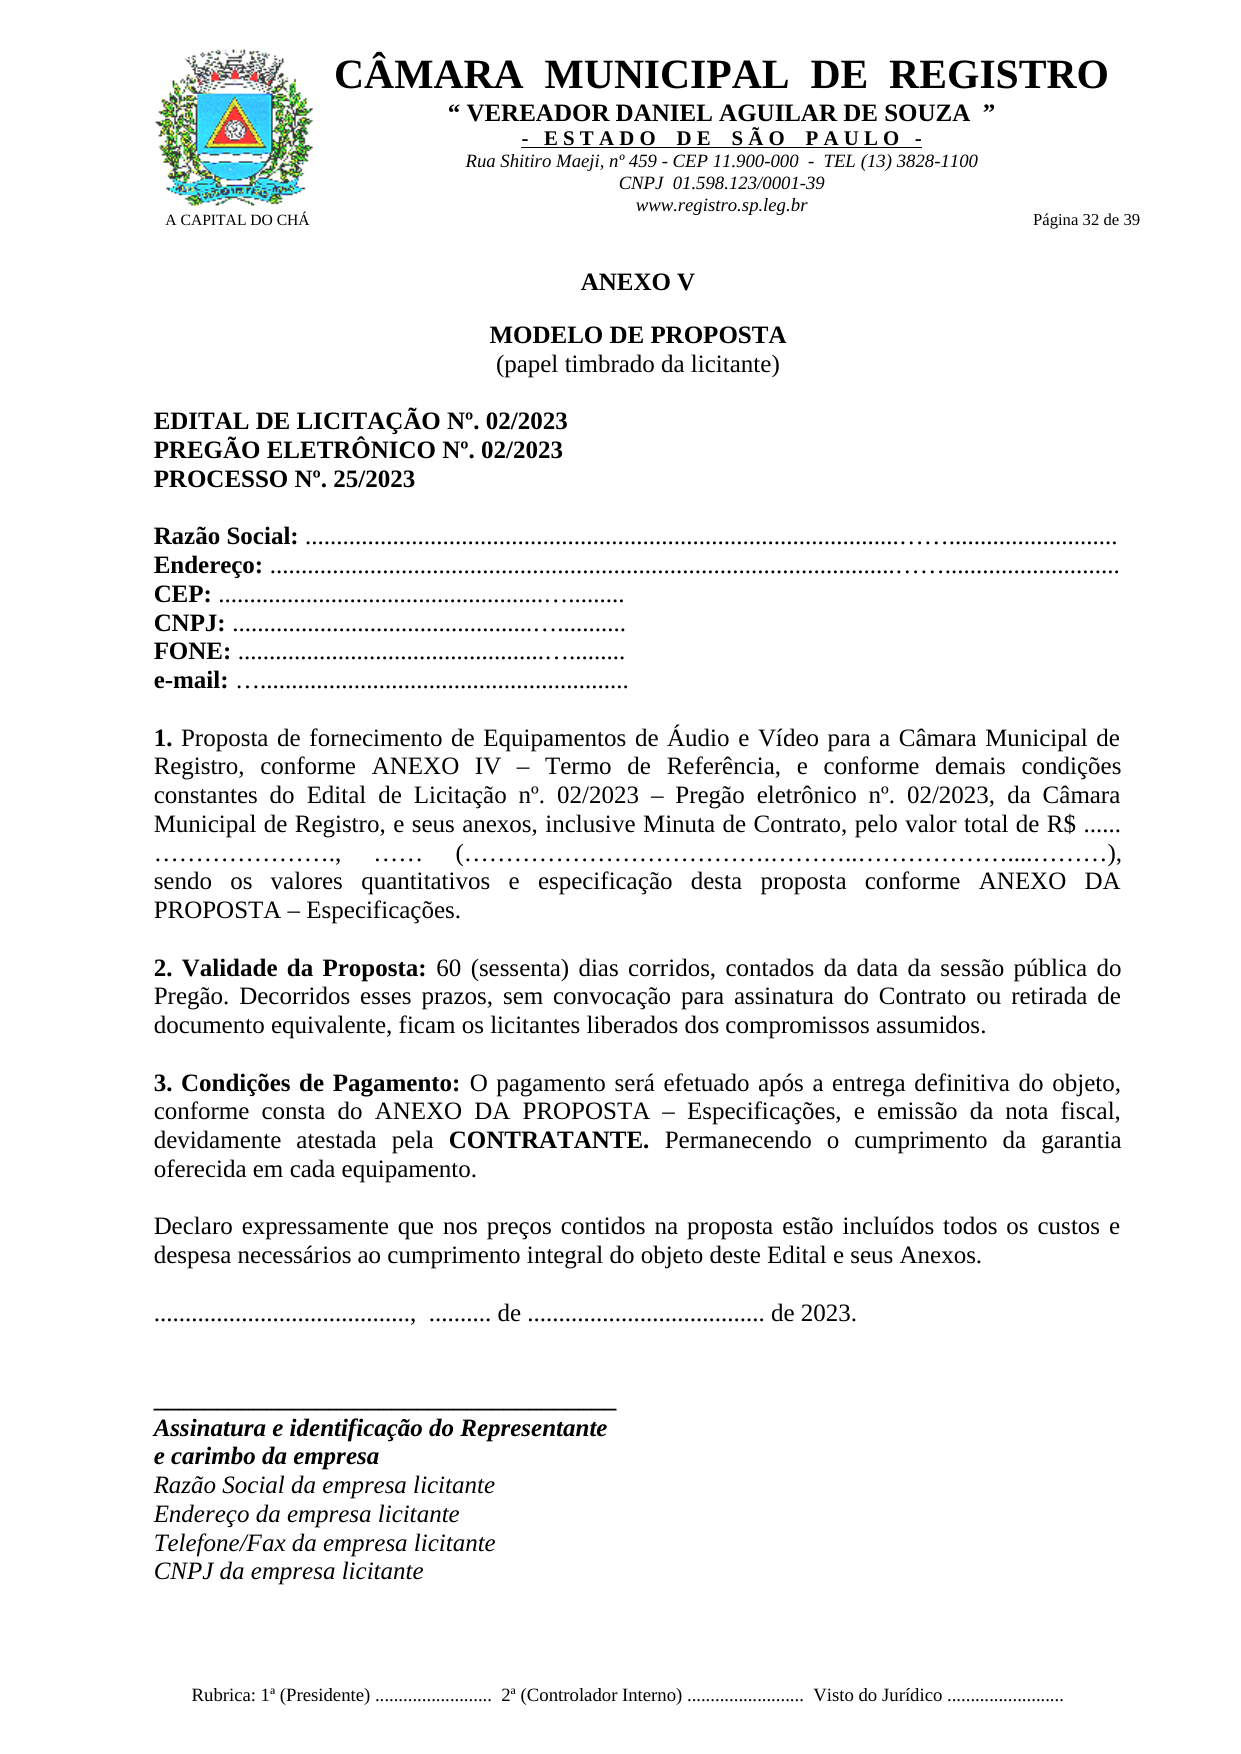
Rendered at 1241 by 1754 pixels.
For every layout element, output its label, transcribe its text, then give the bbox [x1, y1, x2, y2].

text Telefone/Fax da empresa licitante [153, 1528, 1122, 1556]
text ........................................., .......... de ...................................... de 2023. [153, 1298, 1122, 1326]
text 1. Proposta de fornecimento de Equipamentos de Áudio e Vídeo para a Câmara Municipal de Registro, conforme ANEXO IV – Termo de Referência, e conforme demais condições constantes do Edital de Licitação nº. 02/2023 – Pregão eletrônico nº. 02/2023, da Câmara Municipal de Registro, e seus anexos, inclusive Minuta de Contrato, pelo valor total de R$ ......…………………., …… (……………………………….………..………………....………), sendo os valores quantitativos e especificação desta proposta conforme ANEXO DA PROPOSTA – Especificações. [153, 723, 1122, 924]
text (papel timbrado da licitante) [153, 349, 1122, 378]
text Endereço da empresa licitante [153, 1499, 1122, 1528]
text CNPJ da empresa licitante [153, 1556, 1122, 1585]
text 2. Validade da Proposta: 60 (sessenta) dias corridos, contados da data da sessão pública do Pregão. Decorridos esses prazos, sem convocação para assinatura do Contrato ou retirada de documento equivalente, ficam os licitantes liberados dos compromissos assumidos. [153, 953, 1122, 1039]
text PREGÃO ELETRÔNICO Nº. 02/2023 [153, 435, 1122, 464]
text PROCESSO Nº. 25/2023 [153, 464, 1122, 493]
text MODELO DE PROPOSTA [153, 320, 1122, 349]
text CEP: ....................................................…......... [153, 579, 1122, 608]
text Declaro expressamente que nos preços contidos na proposta estão incluídos todos os custos e despesa necessários ao cumprimento integral do objeto deste Edital e seus Anexos. [153, 1211, 1122, 1269]
text Assinatura e identificação do Representante [153, 1413, 1122, 1441]
text Endereço: ....................................................................................................……............................ [153, 550, 1122, 579]
text EDITAL DE LICITAÇÃO Nº. 02/2023 [153, 406, 1122, 435]
text FONE: .................................................…......... [153, 636, 1122, 665]
text 3. Condições de Pagamento: O pagamento será efetuado após a entrega definitiva do objeto, conforme consta do ANEXO DA PROPOSTA – Especificações, e emissão da nota fiscal, devidamente atestada pela CONTRATANTE. Permanecendo o cumprimento da garantia oferecida em cada equipamento. [153, 1068, 1122, 1183]
text Razão Social: ...............................................................................................……........................... [153, 521, 1122, 550]
text _____________________________________ [153, 1384, 1122, 1413]
text Razão Social da empresa licitante [153, 1470, 1122, 1499]
text CNPJ: ................................................…........... [153, 608, 1122, 636]
text e carimbo da empresa [153, 1441, 1122, 1470]
text e-mail: …........................................................... [153, 665, 1122, 694]
subtitle ANEXO V [153, 267, 1122, 296]
